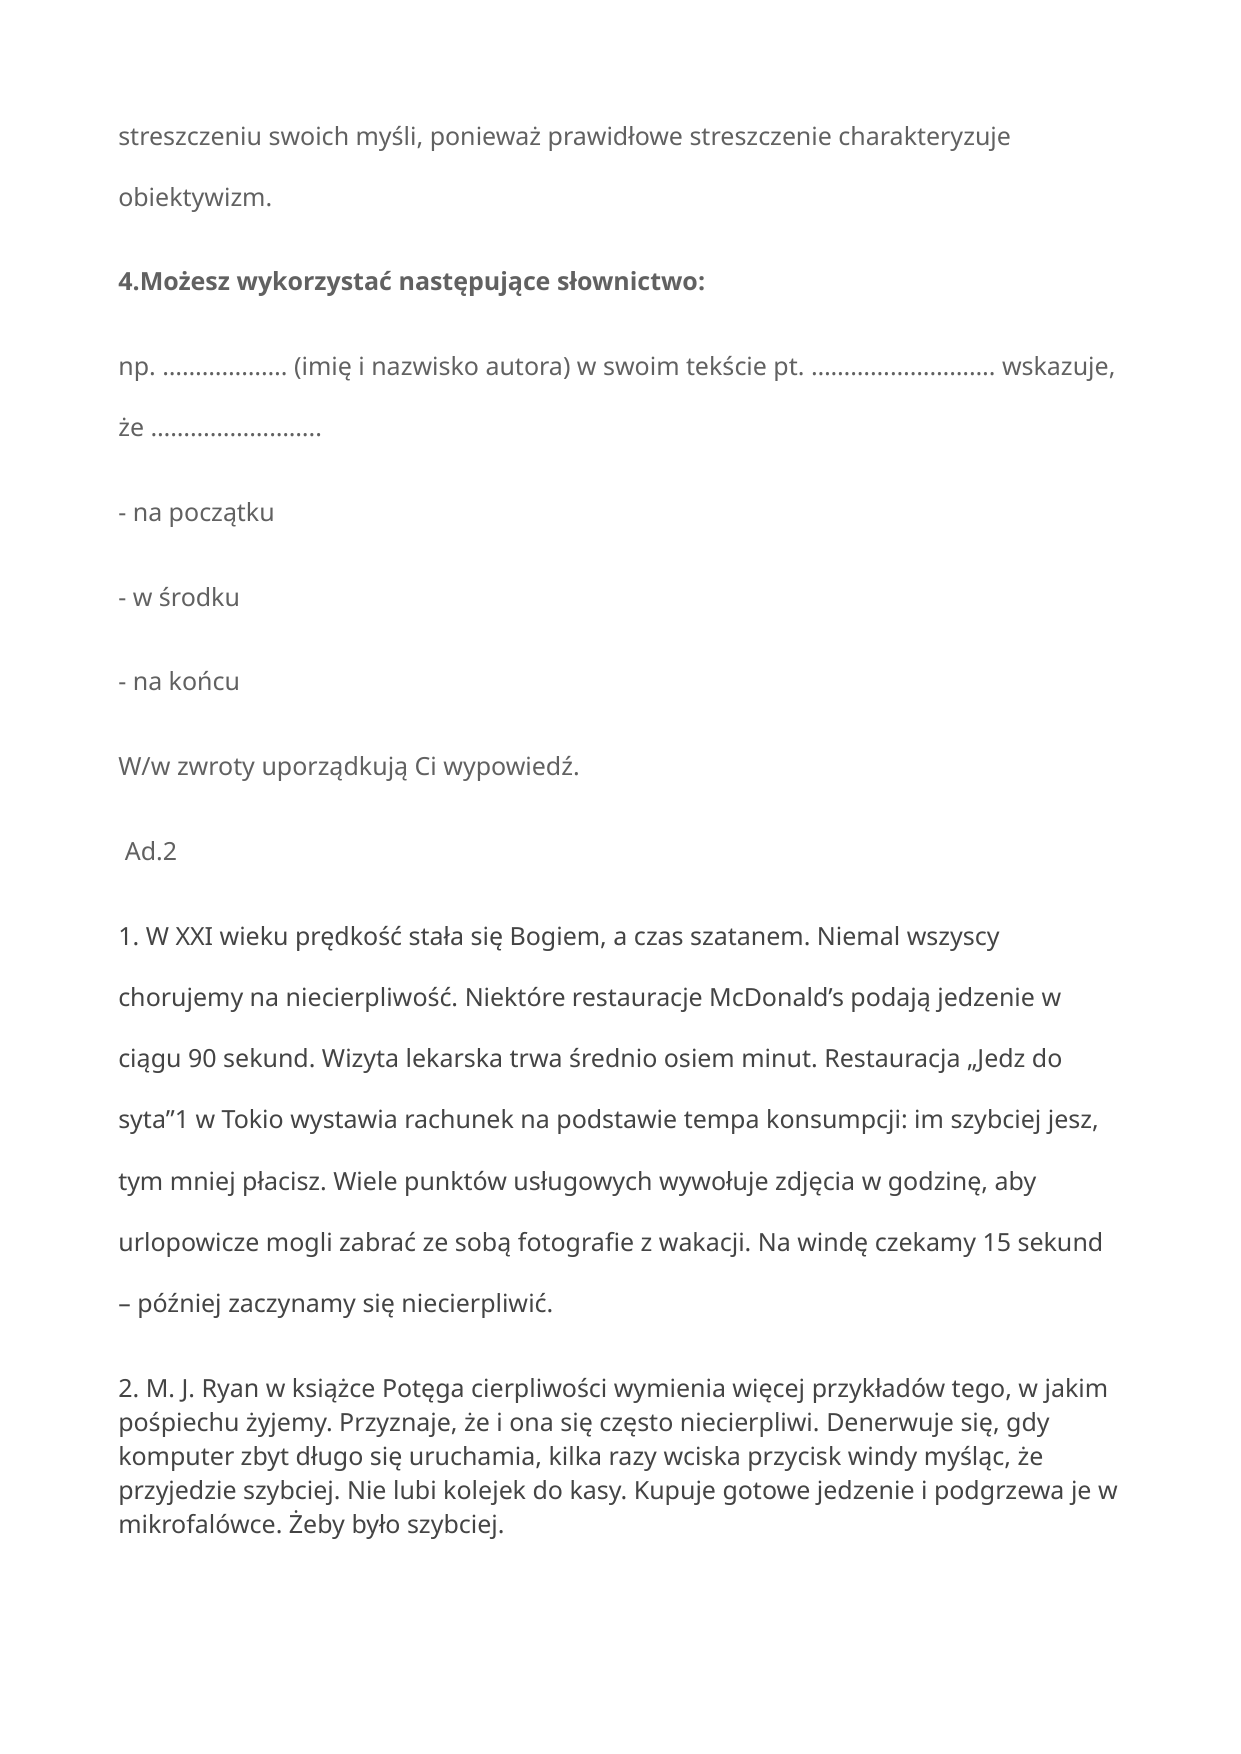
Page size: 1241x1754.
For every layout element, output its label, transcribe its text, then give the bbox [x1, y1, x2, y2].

text Ad.2 [118, 833, 1122, 867]
text np. ………………. (imię i nazwisko autora) w swoim tekście pt. ………………………. wskazuje, że …………………….. [118, 349, 1122, 444]
text - na początku [118, 495, 1122, 529]
text - w środku [118, 579, 1122, 613]
text 2. M. J. Ryan w książce Potęga cierpliwości wymienia więcej przykładów tego, w jakim pośpiechu żyjemy. Przyznaje, że i ona się często niecierpliwi. Denerwuje się, gdy komputer zbyt długo się uruchamia, kilka razy wciska przycisk windy myśląc, że przyjedzie szybciej. Nie lubi kolejek do kasy. Kupuje gotowe jedzenie i podgrzewa je w mikrofalówce. Żeby było szybciej. [118, 1370, 1122, 1541]
text W/w zwroty uporządkują Ci wypowiedź. [118, 749, 1122, 783]
text - na końcu [118, 664, 1122, 698]
text streszczeniu swoich myśli, ponieważ prawidłowe streszczenie charakteryzuje obiektywizm. [118, 118, 1122, 213]
text 1. W XXI wieku prędkość stała się Bogiem, a czas szatanem. Niemal wszyscy chorujemy na niecierpliwość. Niektóre restauracje McDonald’s podają jedzenie w ciągu 90 sekund. Wizyta lekarska trwa średnio osiem minut. Restauracja „Jedz do syta”1 w Tokio wystawia rachunek na podstawie tempa konsumpcji: im szybciej jesz, tym mniej płacisz. Wiele punktów usługowych wywołuje zdjęcia w godzinę, aby urlopowicze mogli zabrać ze sobą fotografie z wakacji. Na windę czekamy 15 sekund – później zaczynamy się niecierpliwić. [118, 918, 1122, 1320]
text 4.Możesz wykorzystać następujące słownictwo: [118, 264, 1122, 298]
